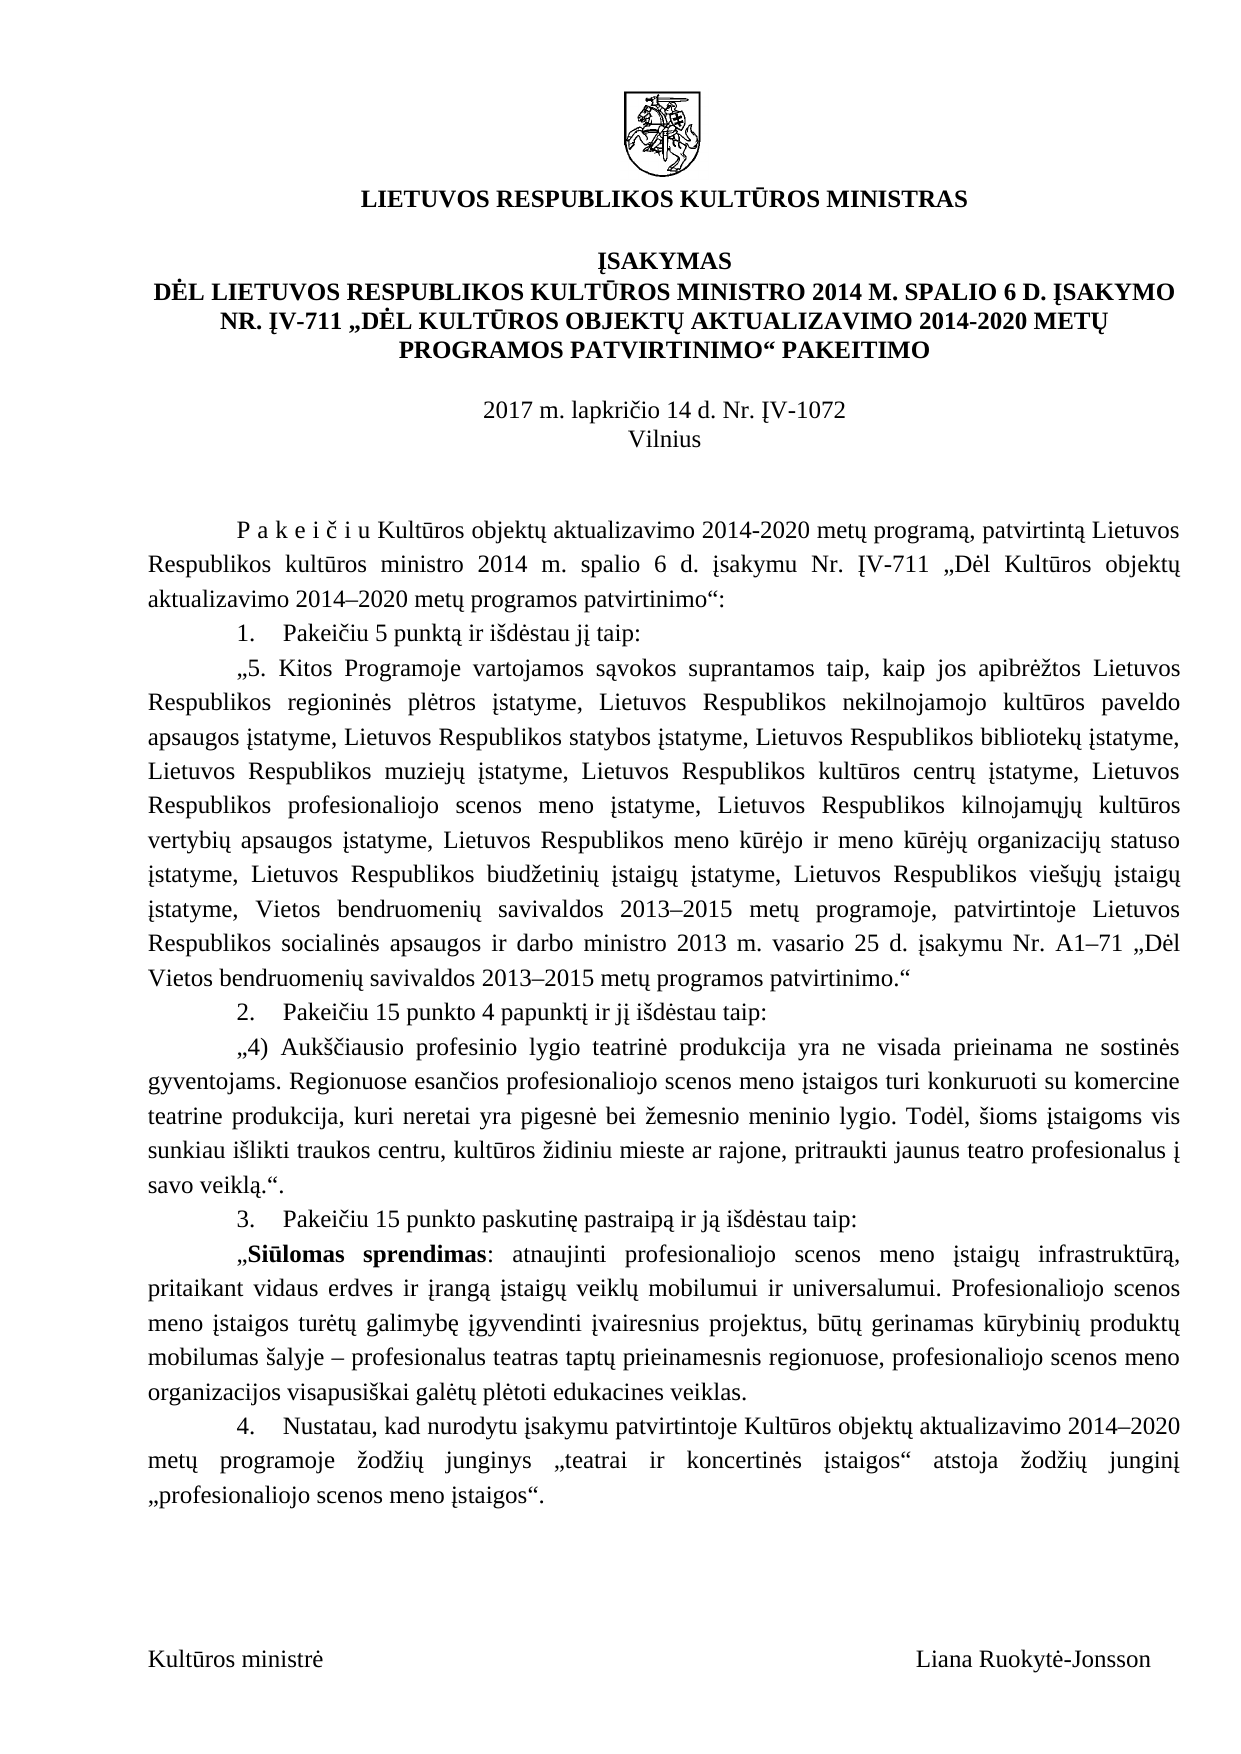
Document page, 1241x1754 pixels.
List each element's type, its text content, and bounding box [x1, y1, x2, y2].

text DĖL LIETUVOS RESPUBLIKOS KULTŪROS MINISTRO 2014 M. SPALIO 6 D. ĮSAKYMO NR. ĮV-711 „DĖL KULTŪROS OBJEKTŲ AKTUALIZAVIMO 2014-2020 METŲ PROGRAMOS PATVIRTINIMO“ PAKEITIMO [148, 277, 1181, 364]
text 3. Pakeičiu 15 punkto paskutinę pastraipą ir ją išdėstau taip: [148, 1204, 1181, 1233]
text „Siūlomas sprendimas: atnaujinti profesionaliojo scenos meno įstaigų infrastruktūrą, pritaikant vidaus erdves ir įrangą įstaigų veiklų mobilumui ir universalumui. Profesionaliojo scenos meno įstaigos turėtų galimybę įgyvendinti įvairesnius projektus, būtų gerinamas kūrybinių produktų mobilumas šalyje – profesionalus teatras taptų prieinamesnis regionuose, profesionaliojo scenos meno organizacijos visapusiškai galėtų plėtoti edukacines veiklas. [148, 1239, 1181, 1405]
text 2. Pakeičiu 15 punkto 4 papunktį ir jį išdėstau taip: [148, 997, 1181, 1026]
text 1. Pakeičiu 5 punktą ir išdėstau jį taip: [148, 618, 1181, 647]
text P a k e i č i u Kultūros objektų aktualizavimo 2014-2020 metų programą, patvirtintą Lietuvos Respublikos kultūros ministro 2014 m. spalio 6 d. įsakymu Nr. ĮV-711 „Dėl Kultūros objektų aktualizavimo 2014–2020 metų programos patvirtinimo“: [148, 515, 1181, 612]
text „4) Aukščiausio profesinio lygio teatrinė produkcija yra ne visada prieinama ne sostinės gyventojams. Regionuose esančios profesionaliojo scenos meno įstaigos turi konkuruoti su komercine teatrine produkcija, kuri neretai yra pigesnė bei žemesnio meninio lygio. Todėl, šioms įstaigoms vis sunkiau išlikti traukos centru, kultūros židiniu mieste ar rajone, pritraukti jaunus teatro profesionalus į savo veiklą.“. [148, 1032, 1181, 1198]
text 4. Nustatau, kad nurodytu įsakymu patvirtintoje Kultūros objektų aktualizavimo 2014–2020 metų programoje žodžių junginys „teatrai ir koncertinės įstaigos“ atstoja žodžių junginį „profesionaliojo scenos meno įstaigos“. [148, 1411, 1181, 1509]
text LIETUVOS RESPUBLIKOS KULTŪROS MINISTRAS [148, 184, 1181, 213]
text „5. Kitos Programoje vartojamos sąvokos suprantamos taip, kaip jos apibrėžtos Lietuvos Respublikos regioninės plėtros įstatyme, Lietuvos Respublikos nekilnojamojo kultūros paveldo apsaugos įstatyme, Lietuvos Respublikos statybos įstatyme, Lietuvos Respublikos bibliotekų įstatyme, Lietuvos Respublikos muziejų įstatyme, Lietuvos Respublikos kultūros centrų įstatyme, Lietuvos Respublikos profesionaliojo scenos meno įstatyme, Lietuvos Respublikos kilnojamųjų kultūros vertybių apsaugos įstatyme, Lietuvos Respublikos meno kūrėjo ir meno kūrėjų organizacijų statuso įstatyme, Lietuvos Respublikos biudžetinių įstaigų įstatyme, Lietuvos Respublikos viešųjų įstaigų įstatyme, Vietos bendruomenių savivaldos 2013–2015 metų programoje, patvirtintoje Lietuvos Respublikos socialinės apsaugos ir darbo ministro 2013 m. vasario 25 d. įsakymu Nr. A1–71 „Dėl Vietos bendruomenių savivaldos 2013–2015 metų programos patvirtinimo.“ [148, 653, 1181, 992]
text 2017 m. lapkričio 14 d. Nr. ĮV-1072 [148, 395, 1181, 424]
text ĮSAKYMAS [148, 246, 1181, 275]
text Vilnius [148, 424, 1181, 452]
text Kultūros ministrė Liana Ruokytė-Jonsson [148, 1644, 1181, 1673]
